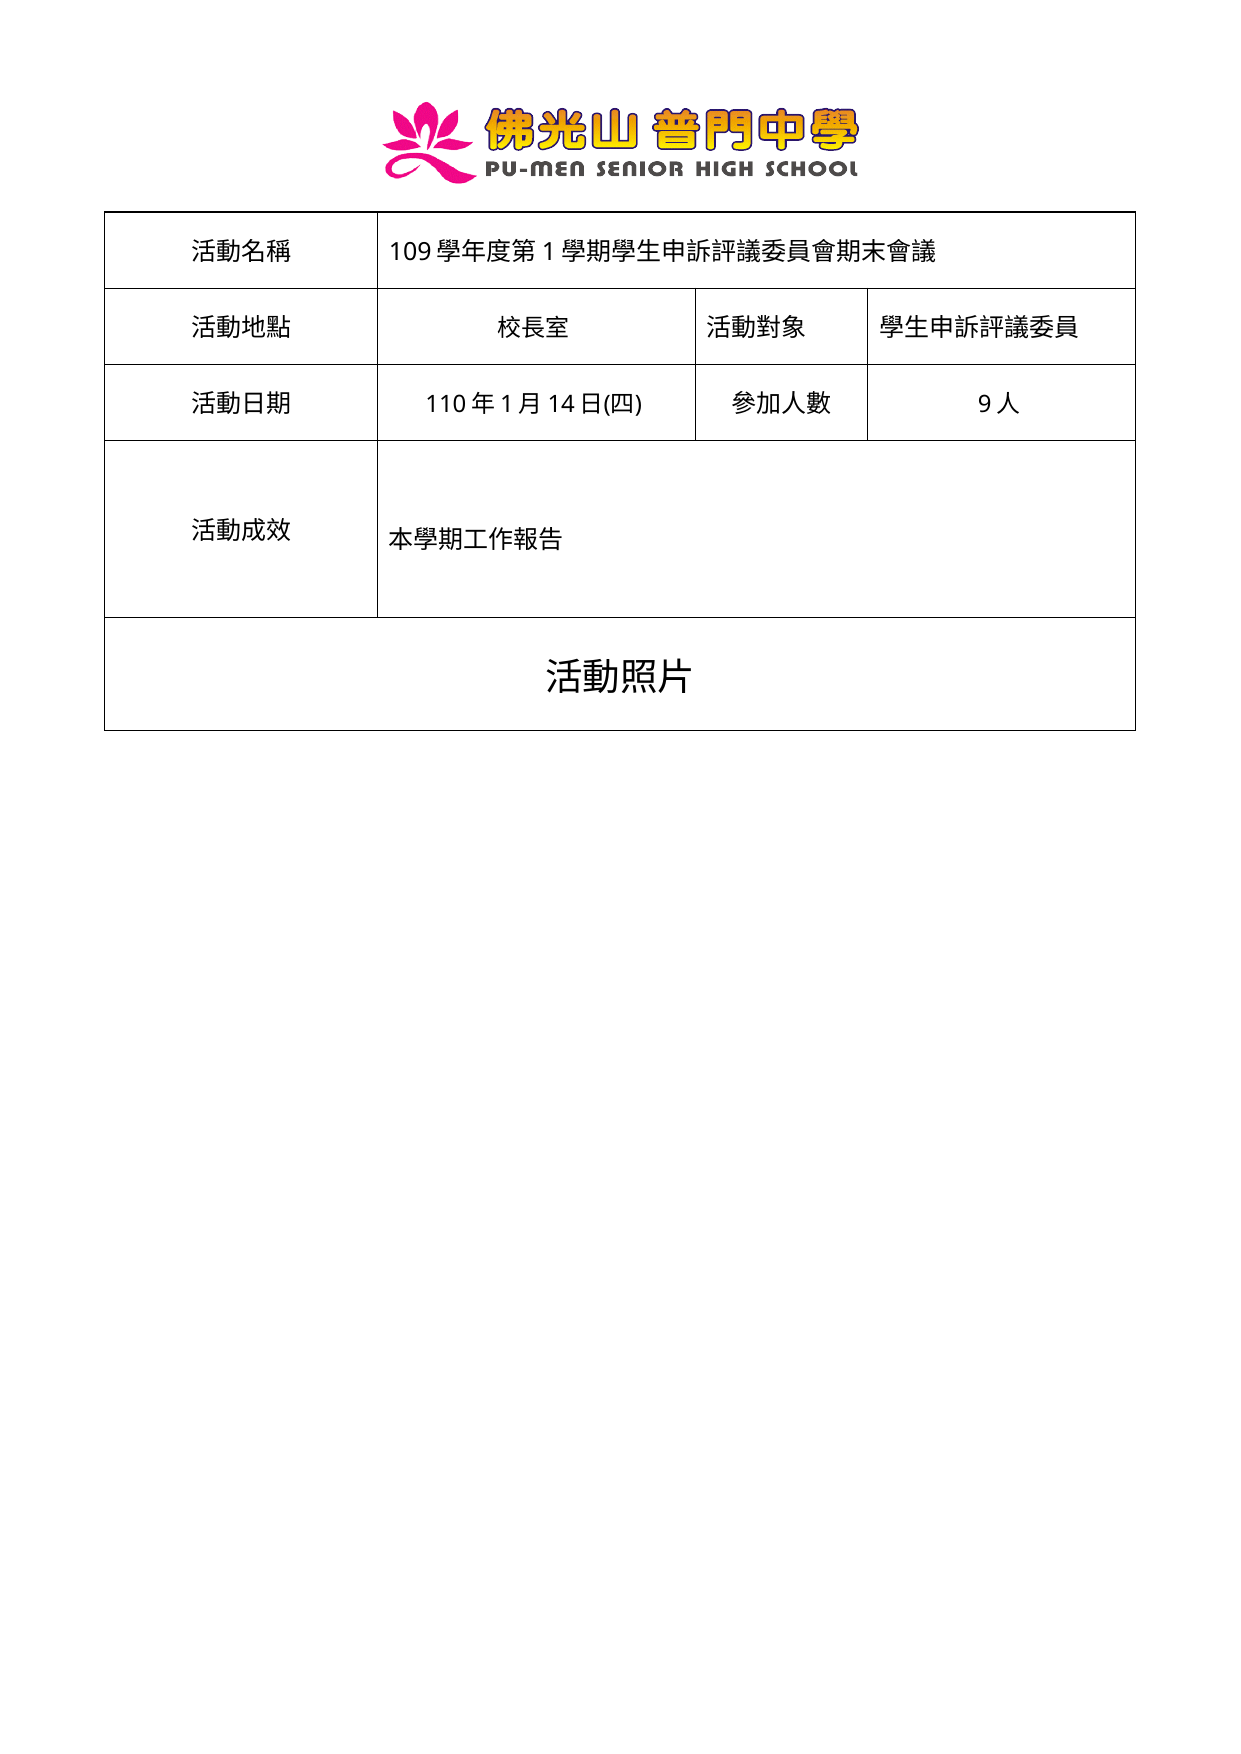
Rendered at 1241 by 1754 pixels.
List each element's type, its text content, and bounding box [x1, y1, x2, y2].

table_cell 校長室 [378, 289, 695, 363]
table_cell 參加人數 [696, 365, 867, 439]
table_cell 活動日期 [105, 365, 377, 439]
table_cell 9人 [868, 365, 1135, 439]
table_cell 活動地點 [105, 289, 377, 363]
table_cell 110年1月14日(四) [378, 365, 695, 439]
table_cell 本學期工作報告 [378, 441, 1135, 617]
table_header 109學年度第1學期學生申訴評議委員會期末會議 [378, 213, 1135, 287]
table_cell 活動成效 [105, 441, 377, 617]
table_cell 活動照片 [105, 618, 1135, 730]
picture [378, 98, 862, 187]
table_cell 活動對象 [696, 289, 867, 363]
table_cell 學生申訴評議委員 [868, 289, 1135, 363]
table_header 活動名稱 [105, 213, 377, 287]
